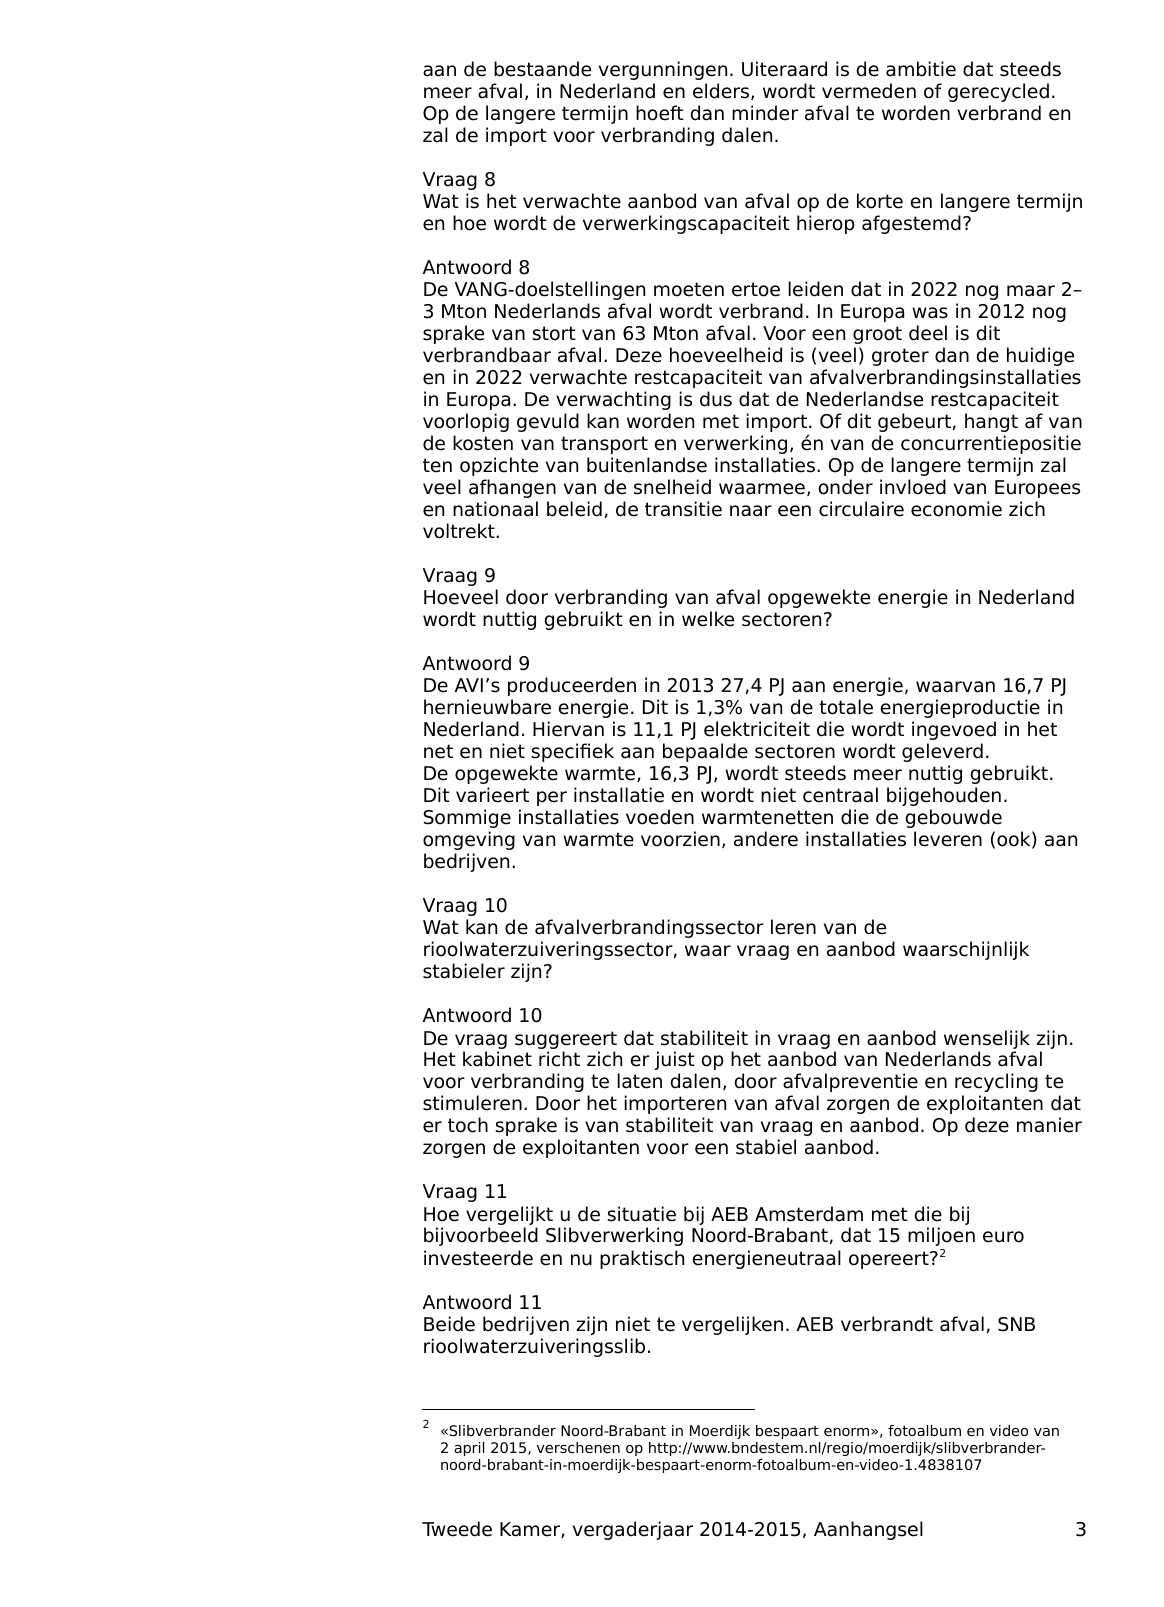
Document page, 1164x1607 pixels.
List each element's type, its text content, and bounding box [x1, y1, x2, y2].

text Antwoord 9 [422, 653, 1087, 675]
text Hoe vergelijkt u de situatie bij AEB Amsterdam met die bij bijvoorbeeld Slibverwerking Noord-Brabant, dat 15 miljoen euro investeerde en nu praktisch energieneutraal opereert? [422, 1203, 1087, 1269]
text Beide bedrijven zijn niet te vergelijken. AEB verbrandt afval, SNB rioolwaterzuiveringsslib. [422, 1313, 1087, 1357]
text Hoeveel door verbranding van afval opgewekte energie in Nederland wordt nuttig gebruikt en in welke sectoren? [422, 587, 1087, 631]
text Vraag 11 [422, 1181, 1087, 1203]
text De VANG-doelstellingen moeten ertoe leiden dat in 2022 nog maar 2–3 Mton Nederlands afval wordt verbrand. In Europa was in 2012 nog sprake van stort van 63 Mton afval. Voor een groot deel is dit verbrandbaar afval. Deze hoeveelheid is (veel) groter dan de huidige en in 2022 verwachte restcapaciteit van afvalverbrandingsinstallaties in Europa. De verwachting is dus dat de Nederlandse restcapaciteit voorlopig gevuld kan worden met import. Of dit gebeurt, hangt af van de kosten van transport en verwerking, én van de concurrentiepositie ten opzichte van buitenlandse installaties. Op de langere termijn zal veel afhangen van de snelheid waarmee, onder invloed van Europees en nationaal beleid, de transitie naar een circulaire economie zich voltrekt. [422, 279, 1087, 543]
text aan de bestaande vergunningen. Uiteraard is de ambitie dat steeds meer afval, in Nederland en elders, wordt vermeden of gerecycled. Op de langere termijn hoeft dan minder afval te worden verbrand en zal de import voor verbranding dalen. [422, 59, 1087, 147]
text «Slibverbrander Noord-Brabant in Moerdijk bespaart enorm», fotoalbum en video van 2 april 2015, verschenen op http://www.bndestem.nl/regio/moerdijk/slibverbrander-noord-brabant-in-moerdijk-bespaart-enorm-fotoalbum-en-video-1.4838107 [422, 1418, 1087, 1474]
text Antwoord 10 [422, 1005, 1087, 1027]
text De vraag suggereert dat stabiliteit in vraag en aanbod wenselijk zijn. Het kabinet richt zich er juist op het aanbod van Nederlands afval voor verbranding te laten dalen, door afvalpreventie en recycling te stimuleren. Door het importeren van afval zorgen de exploitanten dat er toch sprake is van stabiliteit van vraag en aanbod. Op deze manier zorgen de exploitanten voor een stabiel aanbod. [422, 1027, 1087, 1159]
text Vraag 10 [422, 895, 1087, 917]
text De AVI’s produceerden in 2013 27,4 PJ aan energie, waarvan 16,7 PJ hernieuwbare energie. Dit is 1,3% van de totale energieproductie in Nederland. Hiervan is 11,1 PJ elektriciteit die wordt ingevoed in het net en niet specifiek aan bepaalde sectoren wordt geleverd. [422, 675, 1087, 763]
text Wat kan de afvalverbrandingssector leren van de rioolwaterzuiveringssector, waar vraag en aanbod waarschijnlijk stabieler zijn? [422, 917, 1087, 983]
text Vraag 8 [422, 169, 1087, 191]
text Wat is het verwachte aanbod van afval op de korte en langere termijn en hoe wordt de verwerkingscapaciteit hierop afgestemd? [422, 191, 1087, 235]
text De opgewekte warmte, 16,3 PJ, wordt steeds meer nuttig gebruikt. Dit varieert per installatie en wordt niet centraal bijgehouden. Sommige installaties voeden warmtenetten die de gebouwde omgeving van warmte voorzien, andere installaties leveren (ook) aan bedrijven. [422, 763, 1087, 873]
text Antwoord 11 [422, 1292, 1087, 1313]
text Antwoord 8 [422, 257, 1087, 279]
text Vraag 9 [422, 565, 1087, 587]
